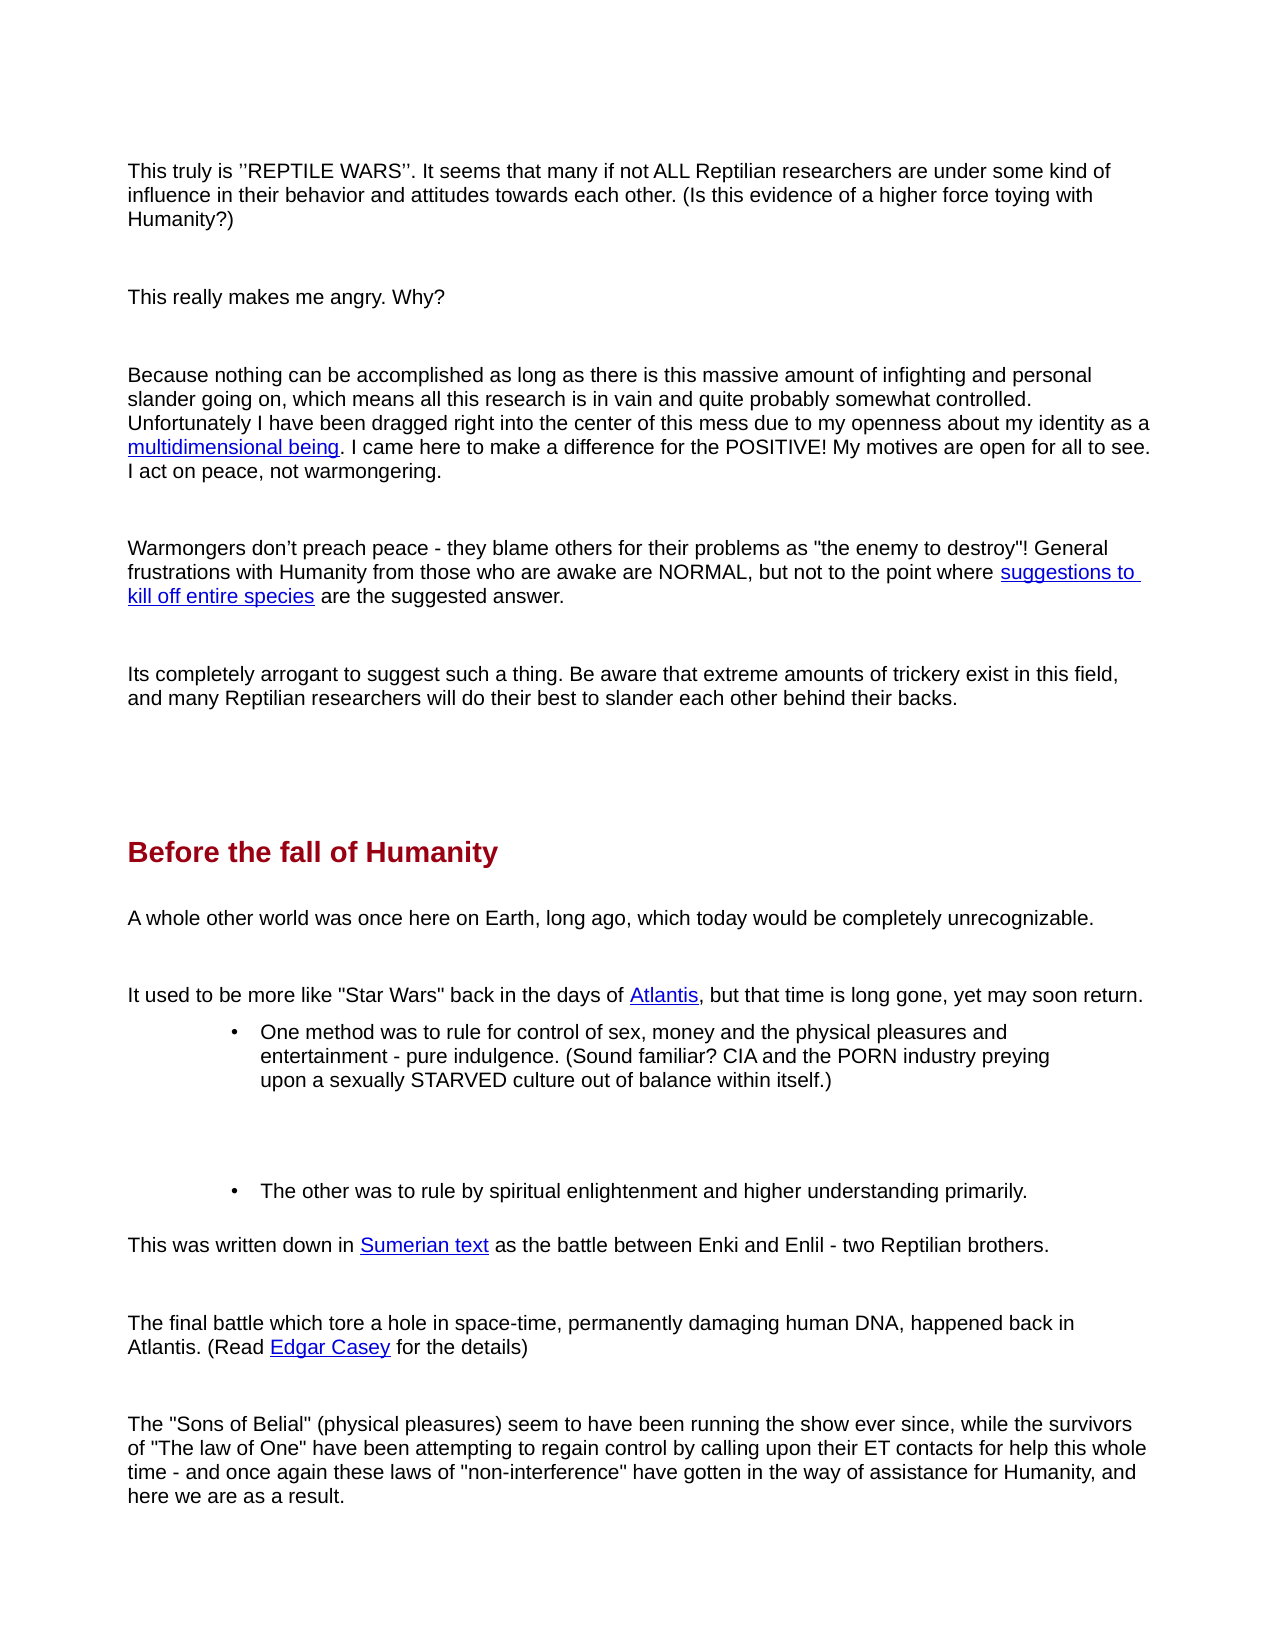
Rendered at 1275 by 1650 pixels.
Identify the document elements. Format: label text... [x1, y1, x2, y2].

text A whole other world was once here on Earth, long ago, which today would be completely unrecognizable. [127, 881, 1154, 929]
text Before the fall of Humanity [127, 787, 1154, 869]
text This really makes me angry. Why? [127, 285, 1154, 309]
text Warmongers don’t preach peace - they blame others for their problems as "the enemy to destroy"! General frustrations with Humanity from those who are awake are NORMAL, but not to the point where suggestions to kill off entire species are the suggested answer. [127, 536, 1154, 608]
text Its completely arrogant to suggest such a thing. Be aware that extreme amounts of trickery exist in this field, and many Reptilian researchers will do their best to slander each other behind their backs. [127, 662, 1154, 734]
list One method was to rule for control of sex, money and the physical pleasures and entertainment - pure indulgence. (Sound familiar? CIA and the PORN industry preying upon a sexually STARVED culture out of balance within itself.) [231, 1019, 1095, 1092]
text The "Sons of Belial" (physical pleasures) seem to have been running the show ever since, while the survivors of "The law of One" have been attempting to regain control by calling upon their ET contacts for help this whole time - and once again these laws of "non-interference" have gotten in the way of assistance for Humanity, and here we are as a result. [127, 1412, 1154, 1508]
text This truly is ’’REPTILE WARS’’. It seems that many if not ALL Reptilian researchers are under some kind of influence in their behavior and attitudes towards each other. (Is this evidence of a higher force toying with Humanity?) [127, 159, 1154, 231]
text The final battle which tore a hole in space-time, permanently damaging human DNA, happened back in Atlantis. (Read Edgar Casey for the details) [127, 1311, 1154, 1358]
text This was written down in Sumerian text as the battle between Enki and Enlil - two Reptilian brothers. [127, 1233, 1154, 1257]
text It used to be more like "Star Wars" back in the days of Atlantis, but that time is long gone, yet may soon return. [127, 983, 1154, 1007]
text Because nothing can be accomplished as long as there is this massive amount of infighting and personal slander going on, which means all this research is in vain and quite probably somewhat controlled. Unfortunately I have been dragged right into the center of this mess due to my openness about my identity as a multidimensional being. I came here to make a difference for the POSITIVE! My motives are open for all to see. I act on peace, not warmongering. [127, 363, 1154, 482]
list The other was to rule by spiritual enlightenment and higher understanding primarily. [231, 1179, 1095, 1203]
